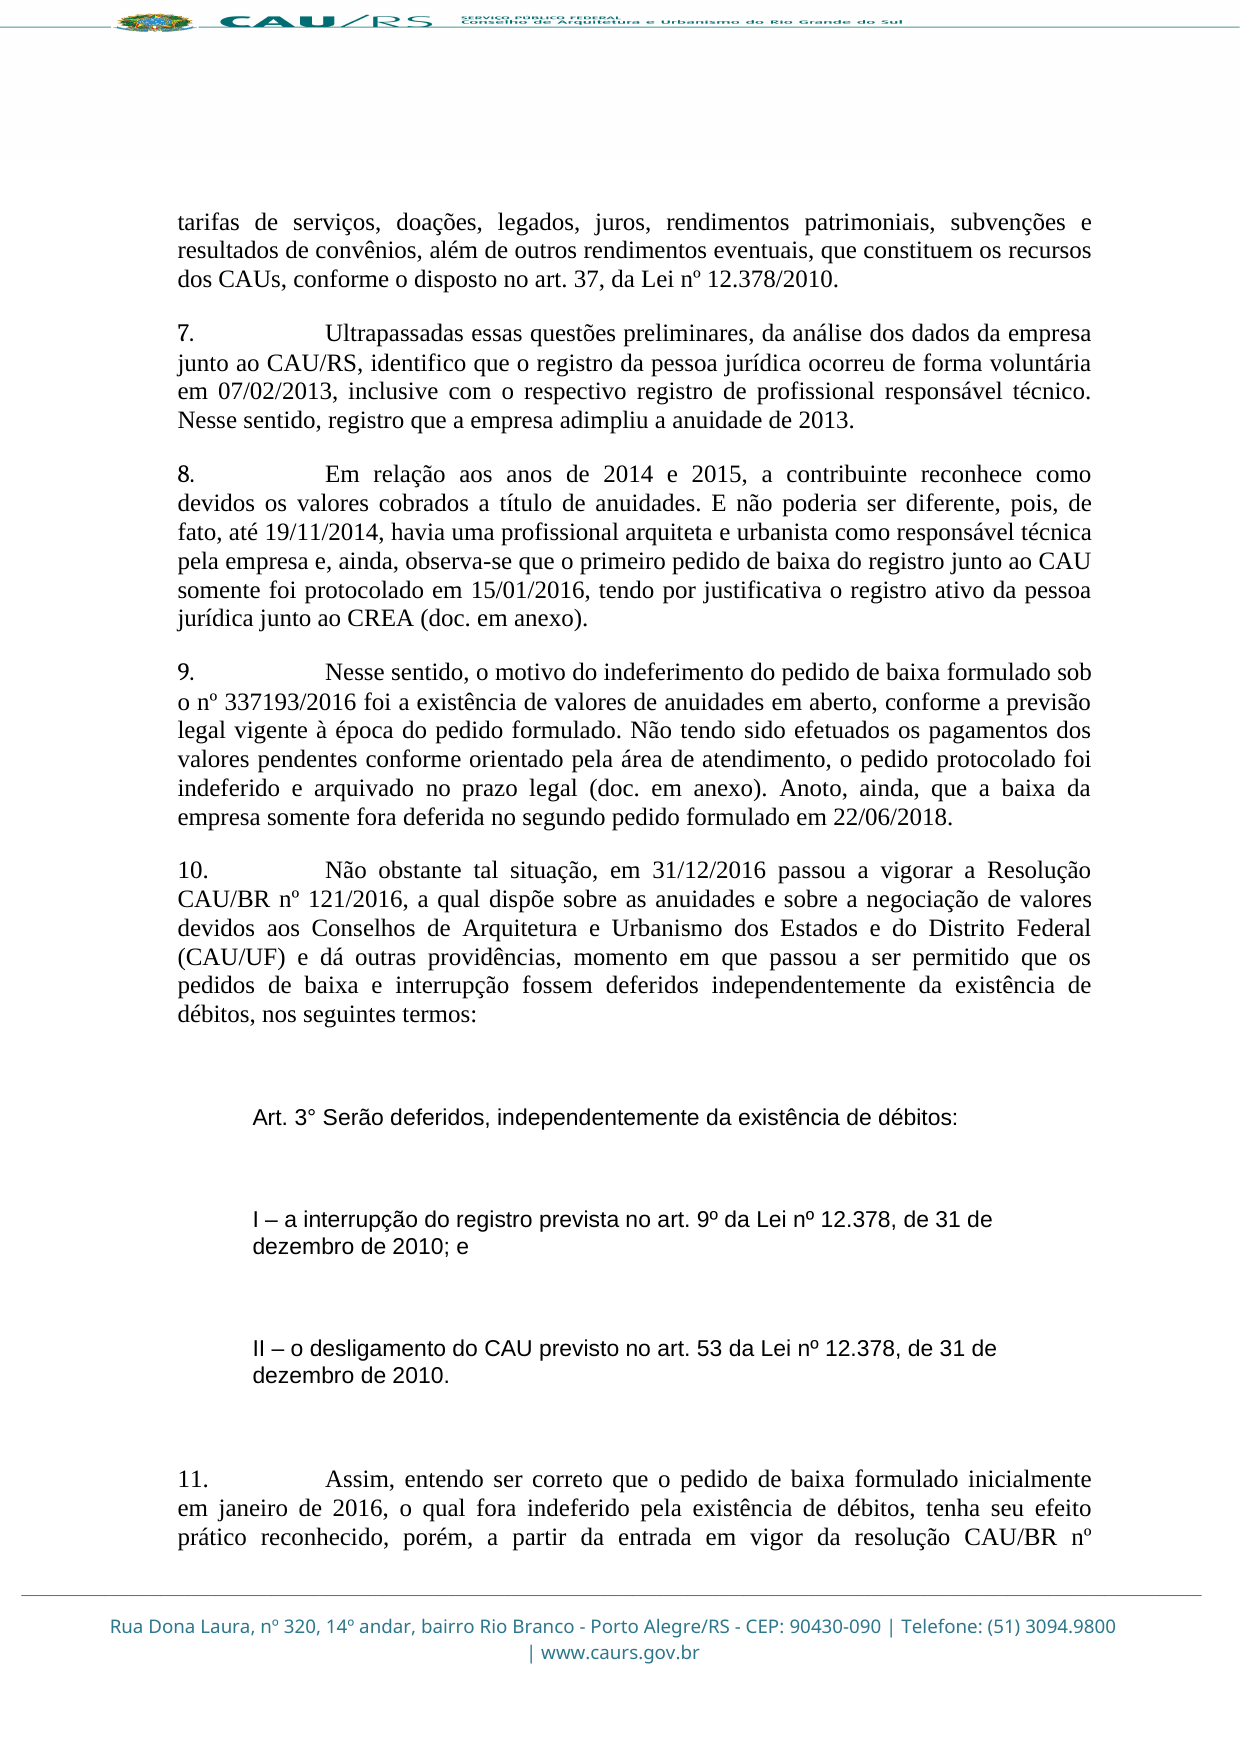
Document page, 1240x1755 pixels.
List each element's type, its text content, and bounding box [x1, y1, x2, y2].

list I – a interrupção do registro prevista no art. 9º da Lei nº 12.378, de 31 de dezembro de 2010; e [252, 1206, 1092, 1259]
list Art. 3° Serão deferidos, independentemente da existência de débitos: [252, 1104, 1092, 1130]
list Em relação aos anos de 2014 e 2015, a contribuinte reconhece como devidos os valores cobrados a título de anuidades. E não poderia ser diferente, pois, de fato, até 19/11/2014, havia uma profissional arquiteta e urbanista como responsável técnica pela empresa e, ainda, observa-se que o primeiro pedido de baixa do registro junto ao CAU somente foi protocolado em 15/01/2016, tendo por justificativa o registro ativo da pessoa jurídica junto ao CREA (doc. em anexo). [177, 459, 1092, 632]
list tarifas de serviços, doações, legados, juros, rendimentos patrimoniais, subvenções e resultados de convênios, além de outros rendimentos eventuais, que constituem os recursos dos CAUs, conforme o disposto no art. 37, da Lei nº 12.378/2010. [177, 207, 1092, 293]
list Nesse sentido, o motivo do indeferimento do pedido de baixa formulado sob o nº 337193/2016 foi a existência de valores de anuidades em aberto, conforme a previsão legal vigente à época do pedido formulado. Não tendo sido efetuados os pagamentos dos valores pendentes conforme orientado pela área de atendimento, o pedido protocolado foi indeferido e arquivado no prazo legal (doc. em anexo). Anoto, ainda, que a baixa da empresa somente fora deferida no segundo pedido formulado em 22/06/2018. [177, 657, 1092, 831]
list II – o desligamento do CAU previsto no art. 53 da Lei nº 12.378, de 31 de dezembro de 2010. [252, 1335, 1092, 1388]
list Assim, entendo ser correto que o pedido de baixa formulado inicialmente em janeiro de 2016, o qual fora indeferido pela existência de débitos, tenha seu efeito prático reconhecido, porém, a partir da entrada em vigor da resolução CAU/BR nº [177, 1464, 1092, 1551]
list Ultrapassadas essas questões preliminares, da análise dos dados da empresa junto ao CAU/RS, identifico que o registro da pessoa jurídica ocorreu de forma voluntária em 07/02/2013, inclusive com o respectivo registro de profissional responsável técnico. Nesse sentido, registro que a empresa adimpliu a anuidade de 2013. [177, 318, 1092, 434]
list Não obstante tal situação, em 31/12/2016 passou a vigorar a Resolução CAU/BR nº 121/2016, a qual dispõe sobre as anuidades e sobre a negociação de valores devidos aos Conselhos de Arquitetura e Urbanismo dos Estados e do Distrito Federal (CAU/UF) e dá outras providências, momento em que passou a ser permitido que os pedidos de baixa e interrupção fossem deferidos independentemente da existência de débitos, nos seguintes termos: [177, 856, 1092, 1028]
